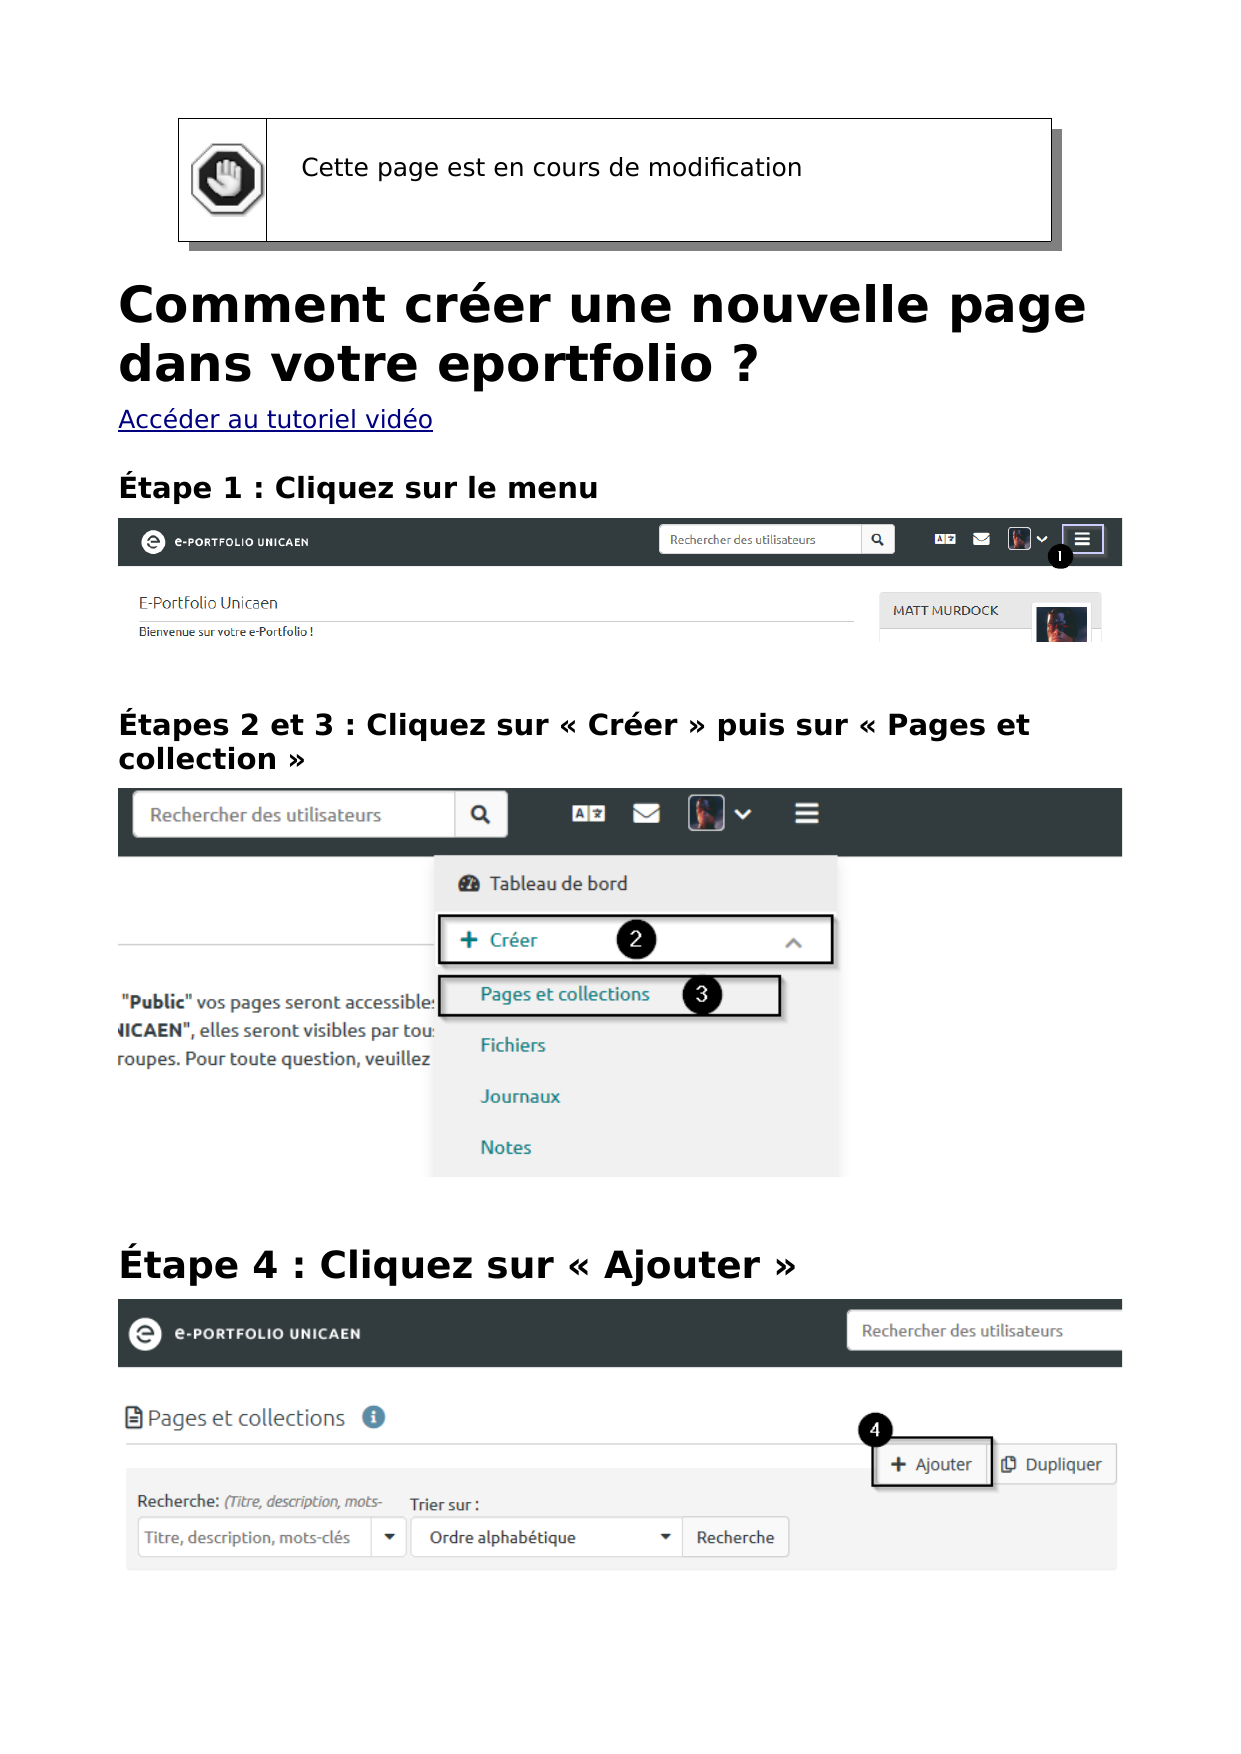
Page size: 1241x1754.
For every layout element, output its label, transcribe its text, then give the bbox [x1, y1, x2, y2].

picture [190, 141, 266, 217]
table_header Cette page est en cours de modification [267, 119, 1051, 241]
subtitle Étape 1 : Cliquez sur le menu [118, 472, 1122, 506]
text Accéder au tutoriel vidéo [118, 405, 1122, 434]
subtitle Étapes 2 et 3 : Cliquez sur « Créer » puis sur « Pages et collection » [118, 708, 1122, 776]
subtitle Étape 4 : Cliquez sur « Ajouter » [118, 1243, 1122, 1287]
picture [118, 518, 1123, 642]
picture [118, 1299, 1123, 1575]
table_header [179, 119, 266, 241]
subtitle Comment créer une nouvelle page dans votre eportfolio ? [118, 276, 1122, 393]
picture [118, 788, 1123, 1177]
